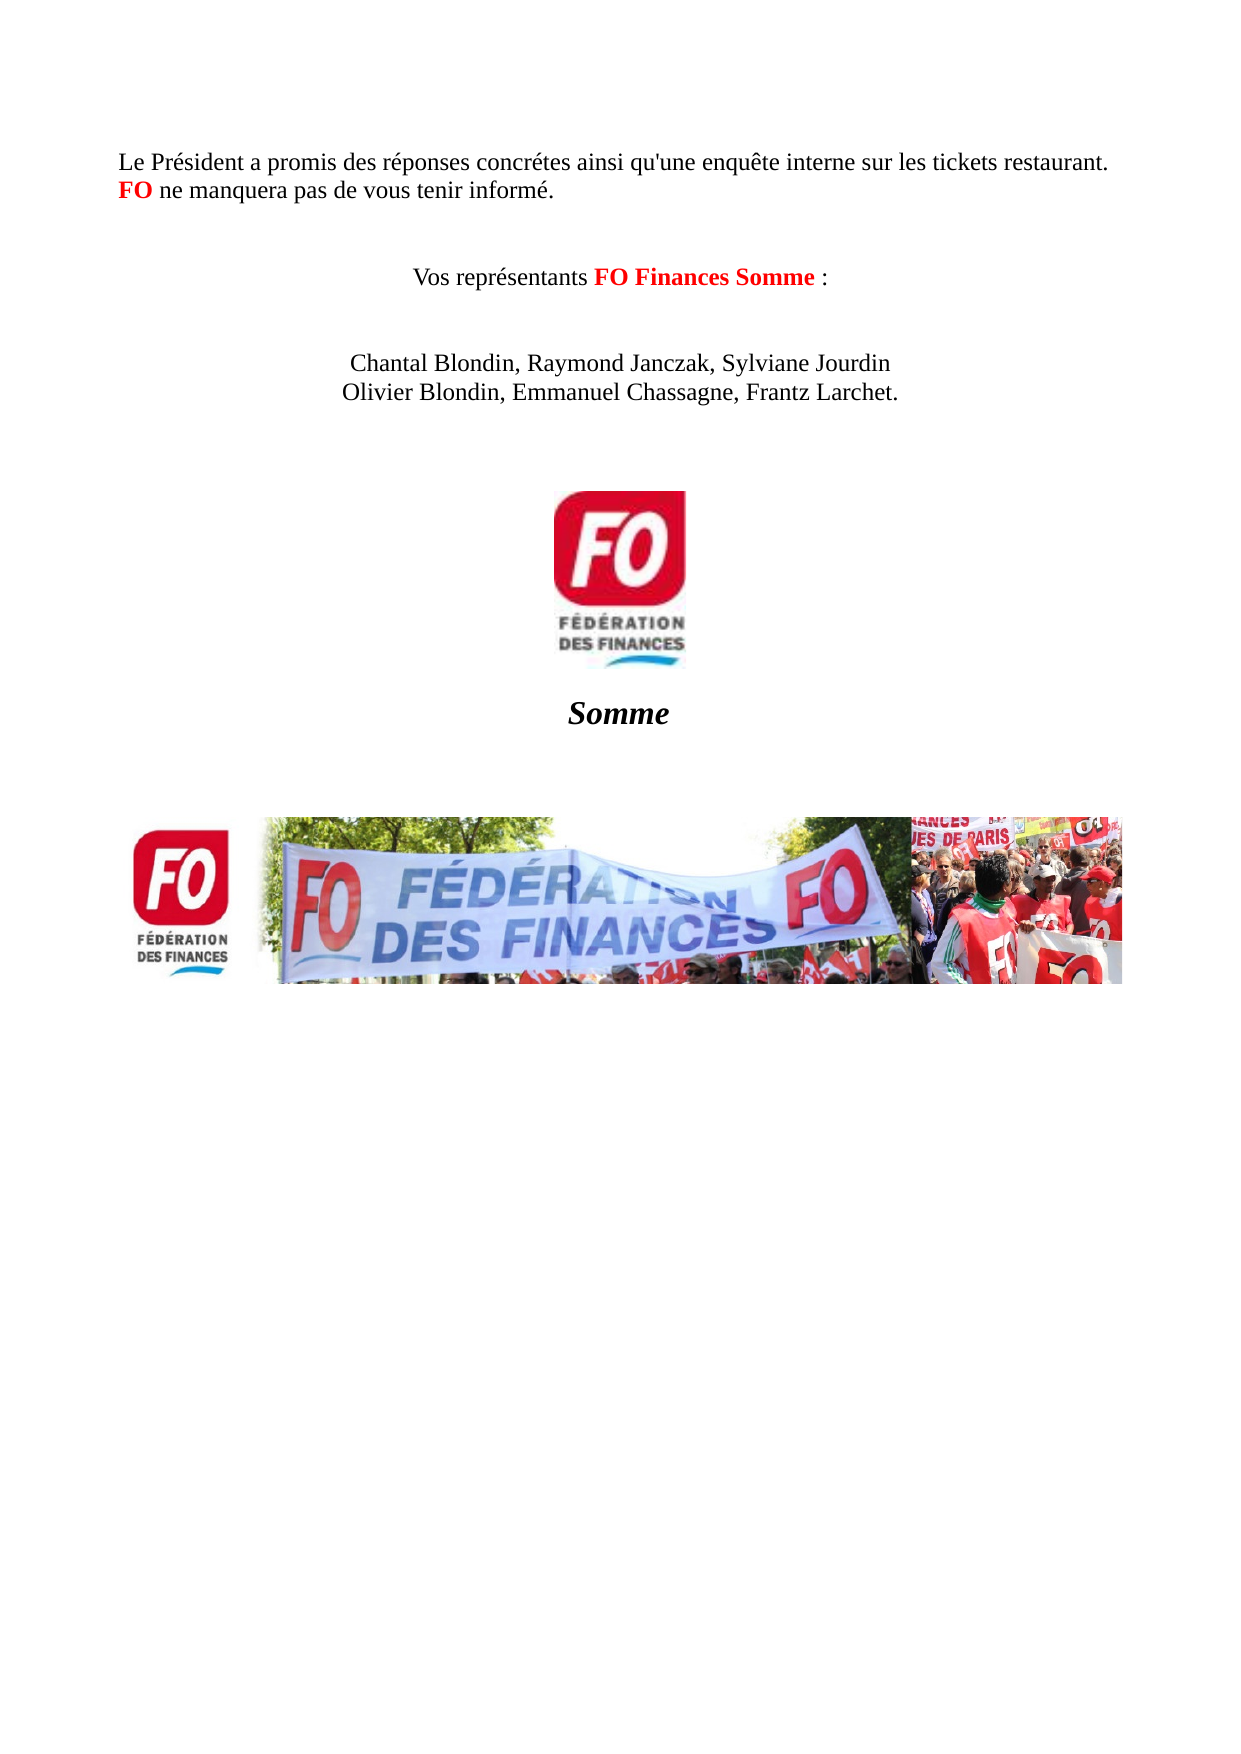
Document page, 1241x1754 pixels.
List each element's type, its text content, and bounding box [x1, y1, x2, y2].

picture [118, 817, 1123, 984]
text FO ne manquera pas de vous tenir informé. [118, 176, 1122, 204]
text Vos représentants FO Finances Somme : [118, 262, 1122, 291]
text Olivier Blondin, Emmanuel Chassagne, Frantz Larchet. [118, 377, 1122, 406]
picture [554, 491, 687, 669]
text Chantal Blondin, Raymond Janczak, Sylviane Jourdin [118, 348, 1122, 377]
text Le Président a promis des réponses concrétes ainsi qu'une enquête interne sur les tickets restaurant. [118, 147, 1122, 176]
text Somme [118, 664, 1122, 731]
